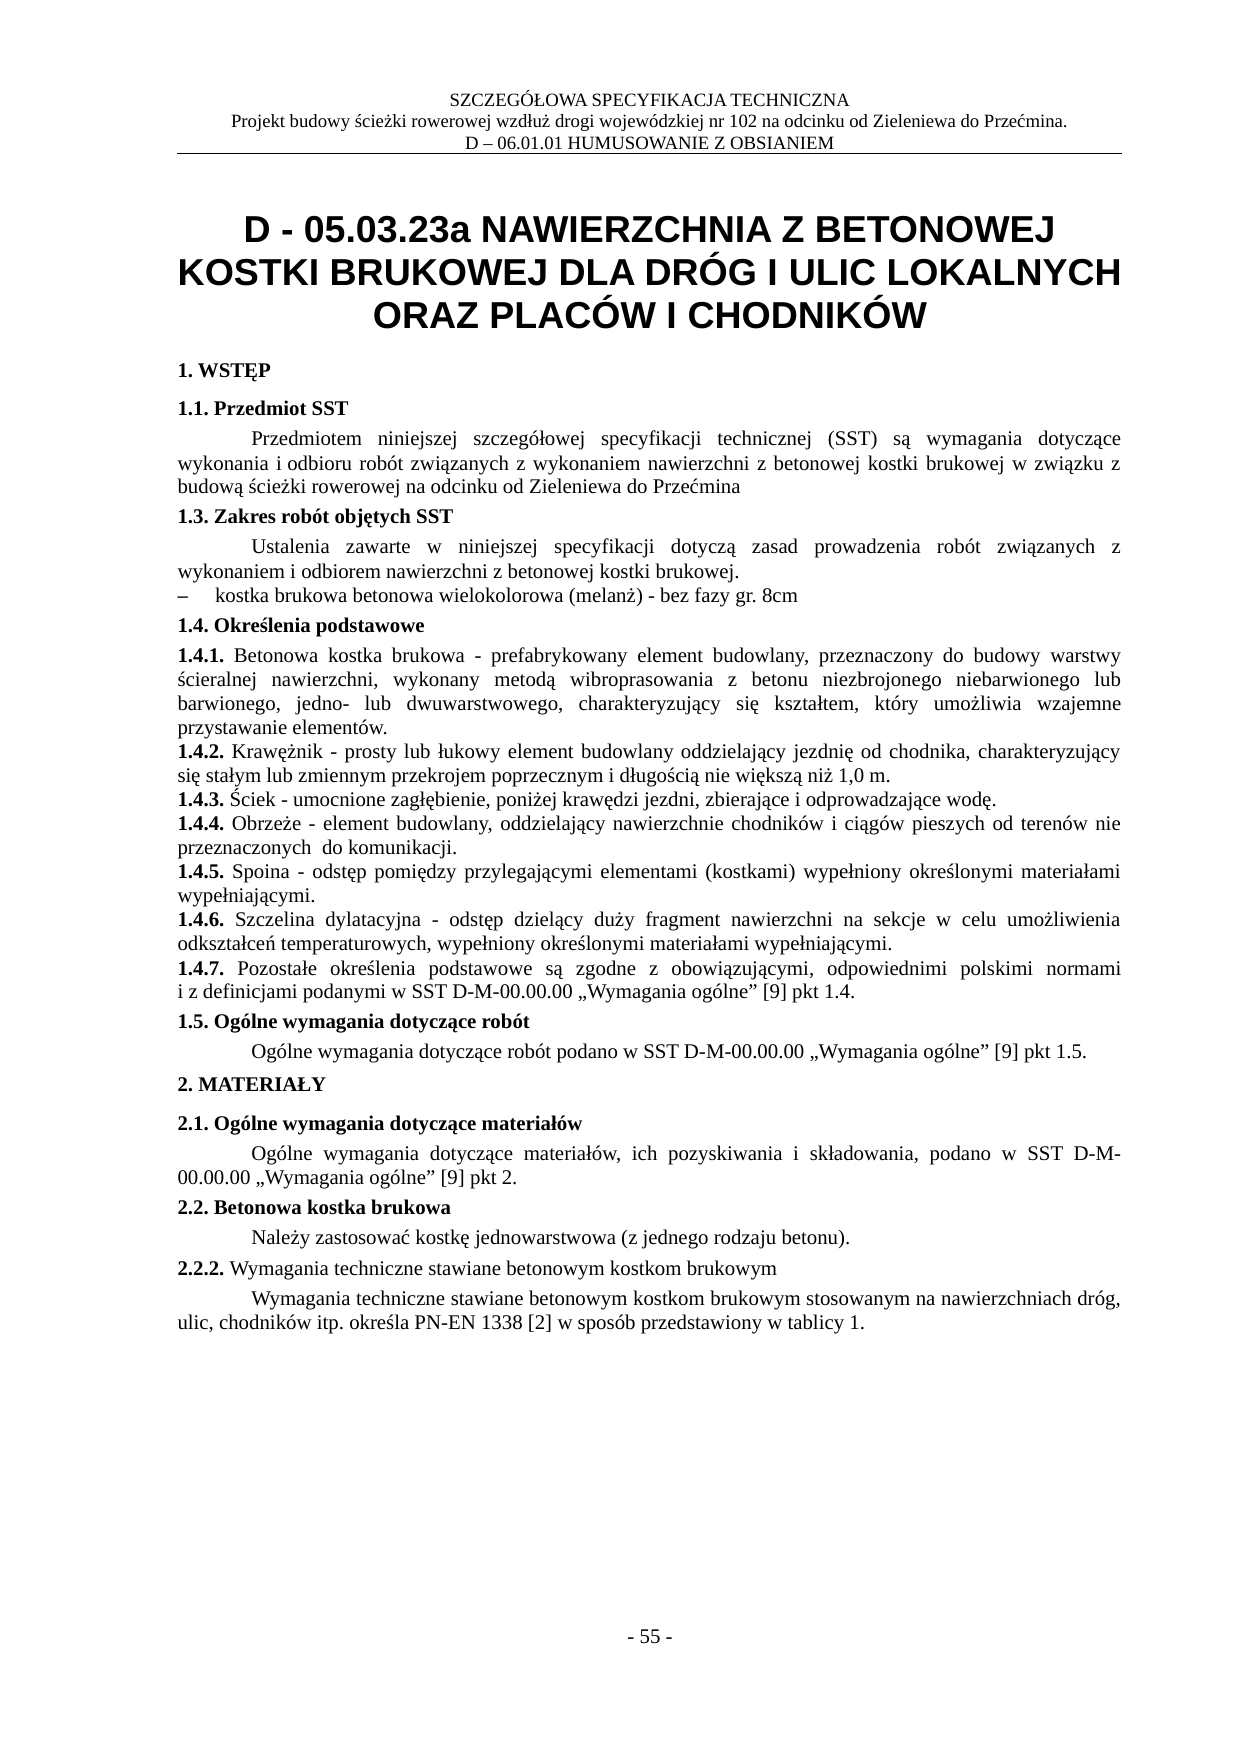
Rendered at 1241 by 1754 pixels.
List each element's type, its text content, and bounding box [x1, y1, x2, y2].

text 1.4.2. Krawężnik - prosty lub łukowy element budowlany oddzielający jezdnię od chodnika, charakteryzujący się stałym lub zmiennym przekrojem poprzecznym i długością nie większą niż 1,0 m. [177, 739, 1122, 787]
text 1.4.3. Ściek - umocnione zagłębienie, poniżej krawędzi jezdni, zbierające i odprowadzające wodę. [177, 787, 1122, 811]
text Ustalenia zawarte w niniejszej specyfikacji dotyczą zasad prowadzenia robót związanych z wykonaniem i odbiorem nawierzchni z betonowej kostki brukowej. [177, 534, 1122, 583]
text Wymagania techniczne stawiane betonowym kostkom brukowym stosowanym na nawierzchniach dróg, ulic, chodników itp. określa PN-EN 1338 [2] w sposób przedstawiony w tablicy 1. [177, 1286, 1122, 1334]
subtitle 1.4. Określenia podstawowe [177, 613, 1122, 637]
text Ogólne wymagania dotyczące materiałów, ich pozyskiwania i składowania, podano w SST D-M-00.00.00 „Wymagania ogólne” [9] pkt 2. [177, 1141, 1122, 1189]
text 1.4.1. Betonowa kostka brukowa - prefabrykowany element budowlany, przeznaczony do budowy warstwy ścieralnej nawierzchni, wykonany metodą wibroprasowania z betonu niezbrojonego niebarwionego lub barwionego, jedno- lub dwuwarstwowego, charakteryzujący się kształtem, który umożliwia wzajemne przystawanie elementów. [177, 643, 1122, 739]
subtitle 1.3. Zakres robót objętych SST [177, 504, 1122, 528]
text Ogólne wymagania dotyczące robót podano w SST D-M-00.00.00 „Wymagania ogólne” [9] pkt 1.5. [177, 1039, 1122, 1063]
list kostka brukowa betonowa wielokolorowa (melanż) - bez fazy gr. 8cm [177, 583, 1122, 607]
text Należy zastosować kostkę jednowarstwowa (z jednego rodzaju betonu). [177, 1225, 1122, 1249]
text 1.4.4. Obrzeże - element budowlany, oddzielający nawierzchnie chodników i ciągów pieszych od terenów nie przeznaczonych do komunikacji. [177, 811, 1122, 859]
subtitle 2.2.2. Wymagania techniczne stawiane betonowym kostkom brukowym [177, 1256, 1122, 1280]
text Przedmiotem niniejszej szczegółowej specyfikacji technicznej (SST) są wymagania dotyczące wykonania i odbioru robót związanych z wykonaniem nawierzchni z betonowej kostki brukowej w związku z budową ścieżki rowerowej na odcinku od Zieleniewa do Przećmina [177, 426, 1122, 498]
text 1.4.6. Szczelina dylatacyjna - odstęp dzielący duży fragment nawierzchni na sekcje w celu umożliwienia odkształceń temperaturowych, wypełniony określonymi materiałami wypełniającymi. [177, 907, 1122, 955]
text 1.4.7. Pozostałe określenia podstawowe są zgodne z obowiązującymi, odpowiednimi polskimi normami i z definicjami podanymi w SST D-M-00.00.00 „Wymagania ogólne” [9] pkt 1.4. [177, 955, 1122, 1003]
subtitle 2.1. Ogólne wymagania dotyczące materiałów [177, 1111, 1122, 1135]
subtitle 1. WSTĘP [177, 357, 1122, 382]
subtitle 1.1. Przedmiot SST [177, 396, 1122, 420]
subtitle 2. materiały [177, 1072, 1122, 1096]
text D - 05.03.23a NAWIERZCHNIA Z BETONOWEJ KOSTKI BRUKOWEJ DLA DRÓG I ULIC LOKALNYCH ORAZ PLACÓW I CHODNIKÓW [177, 207, 1122, 336]
subtitle 2.2. Betonowa kostka brukowa [177, 1195, 1122, 1219]
text 1.4.5. Spoina - odstęp pomiędzy przylegającymi elementami (kostkami) wypełniony określonymi materiałami wypełniającymi. [177, 859, 1122, 907]
subtitle 1.5. Ogólne wymagania dotyczące robót [177, 1009, 1122, 1033]
